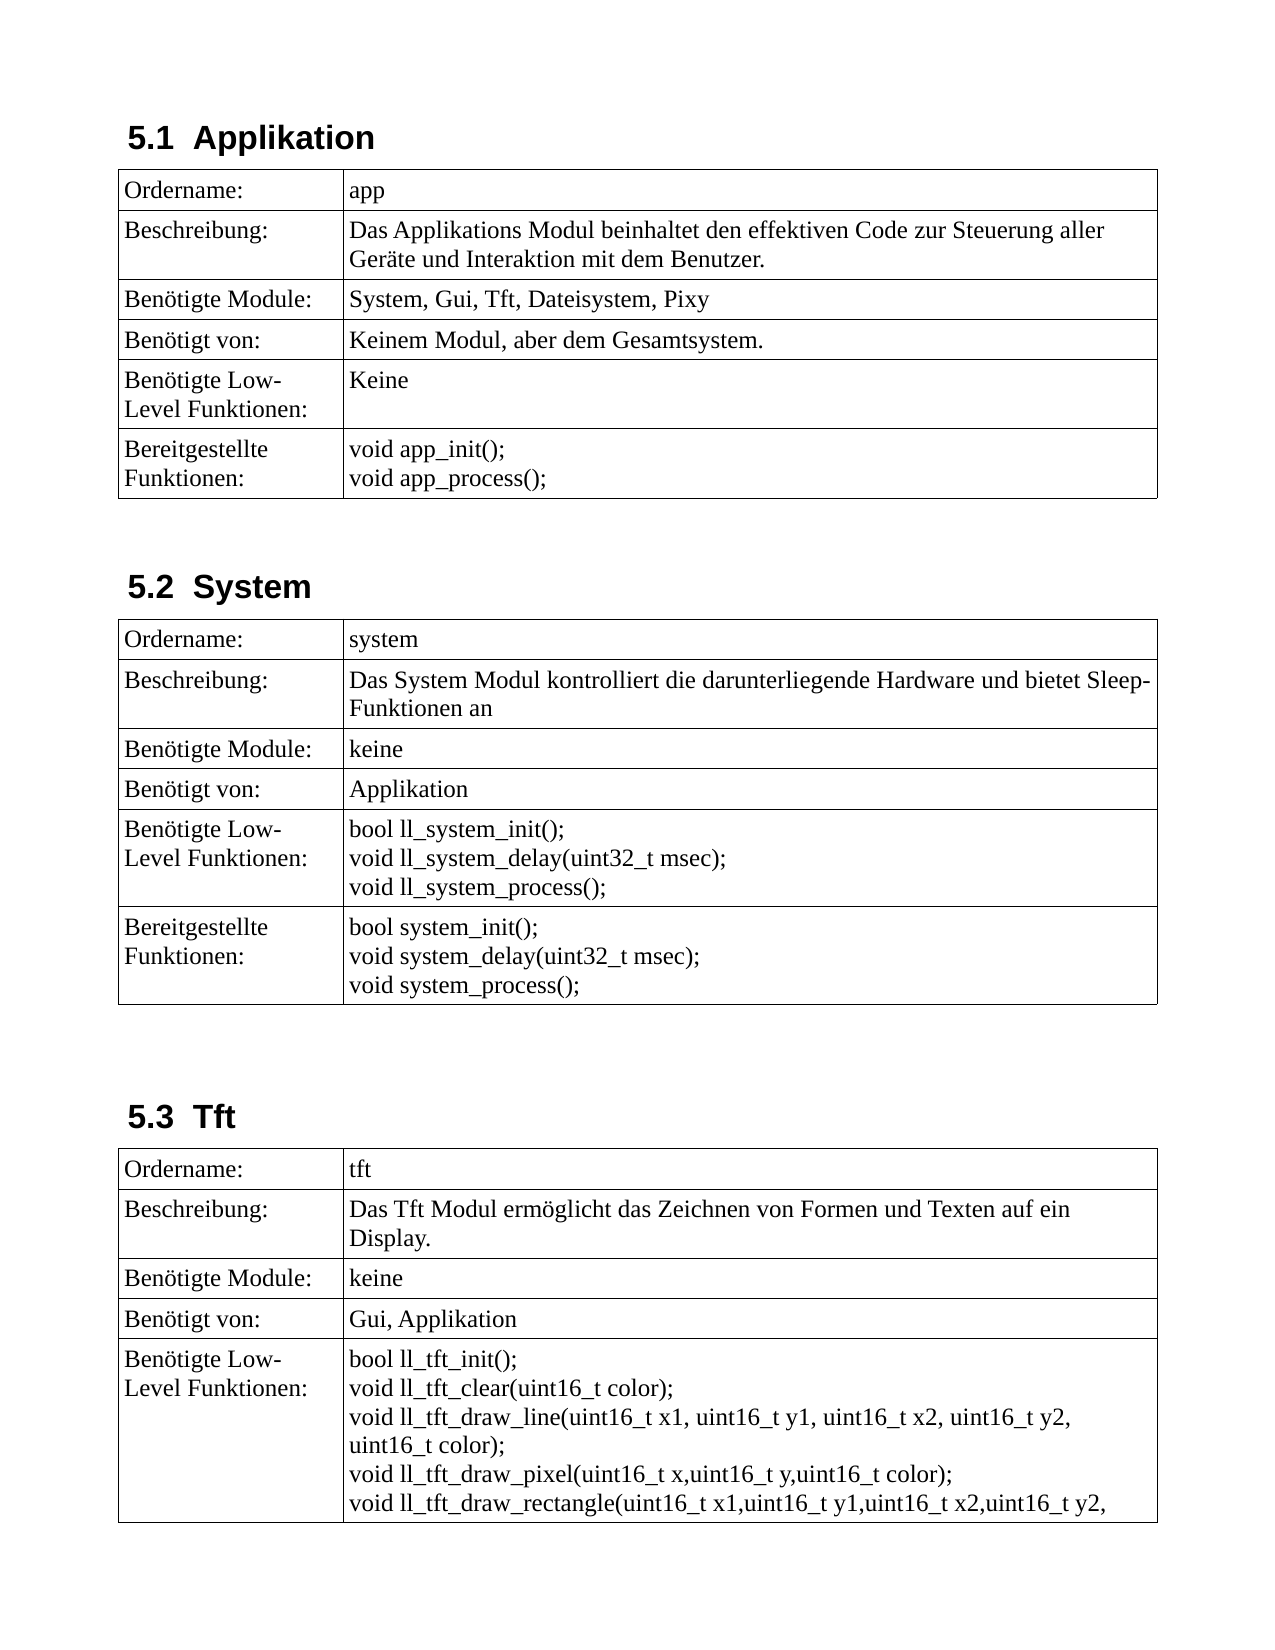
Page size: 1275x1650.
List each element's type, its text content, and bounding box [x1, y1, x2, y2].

table_cell Benötigte Low-Level Funktionen: [119, 1339, 343, 1522]
table_cell Benötigt von: [119, 769, 343, 808]
table_header app [344, 170, 1157, 209]
table_cell System, Gui, Tft, Dateisystem, Pixy [344, 280, 1157, 319]
table_cell Das Tft Modul ermöglicht das Zeichnen von Formen und Texten auf ein Display. [344, 1190, 1157, 1258]
table_header Ordername: [119, 620, 343, 659]
table_cell Benötigte Low-Level Funktionen: [119, 810, 343, 906]
subtitle System [118, 567, 1157, 606]
table_cell Benötigte Low-Level Funktionen: [119, 360, 343, 428]
table_cell Beschreibung: [119, 660, 343, 728]
table_cell Beschreibung: [119, 211, 343, 279]
table_header tft [344, 1149, 1157, 1188]
table_cell Benötigt von: [119, 1299, 343, 1338]
table_cell Keine [344, 360, 1157, 428]
table_cell Das Applikations Modul beinhaltet den effektiven Code zur Steuerung aller Geräte und Interaktion mit dem Benutzer. [344, 211, 1157, 279]
table_cell Benötigte Module: [119, 1259, 343, 1298]
table_cell Bereitgestellte Funktionen: [119, 907, 343, 1004]
table_cell Beschreibung: [119, 1190, 343, 1258]
table_cell bool system_init(); void system_delay(uint32_t msec); void system_process(); [344, 907, 1157, 1004]
table_header system [344, 620, 1157, 659]
table_cell Das System Modul kontrolliert die darunterliegende Hardware und bietet Sleep-Funktionen an [344, 660, 1157, 728]
table_header Ordername: [119, 170, 343, 209]
subtitle Applikation [118, 118, 1157, 157]
table_cell bool ll_system_init(); void ll_system_delay(uint32_t msec); void ll_system_process(); [344, 810, 1157, 906]
table_cell keine [344, 1259, 1157, 1298]
table_cell keine [344, 729, 1157, 768]
subtitle Tft [118, 1097, 1157, 1136]
table_cell Bereitgestellte Funktionen: [119, 429, 343, 497]
table_cell Gui, Applikation [344, 1299, 1157, 1338]
table_cell bool ll_tft_init(); void ll_tft_clear(uint16_t color); void ll_tft_draw_line(uint16_t x1, uint16_t y1, uint16_t x2, uint16_t y2, uint16_t color); void ll_tft_draw_pixel(uint16_t x,uint16_t y,uint16_t color); void ll_tft_draw_rectangle(uint16_t x1,uint16_t y1,uint16_t x2,uint16_t y2, [344, 1339, 1157, 1522]
table_cell Applikation [344, 769, 1157, 808]
table_header Ordername: [119, 1149, 343, 1188]
table_cell Benötigte Module: [119, 729, 343, 768]
table_cell Benötigt von: [119, 320, 343, 359]
table_cell void app_init(); void app_process(); [344, 429, 1157, 497]
table_cell Keinem Modul, aber dem Gesamtsystem. [344, 320, 1157, 359]
table_cell Benötigte Module: [119, 280, 343, 319]
